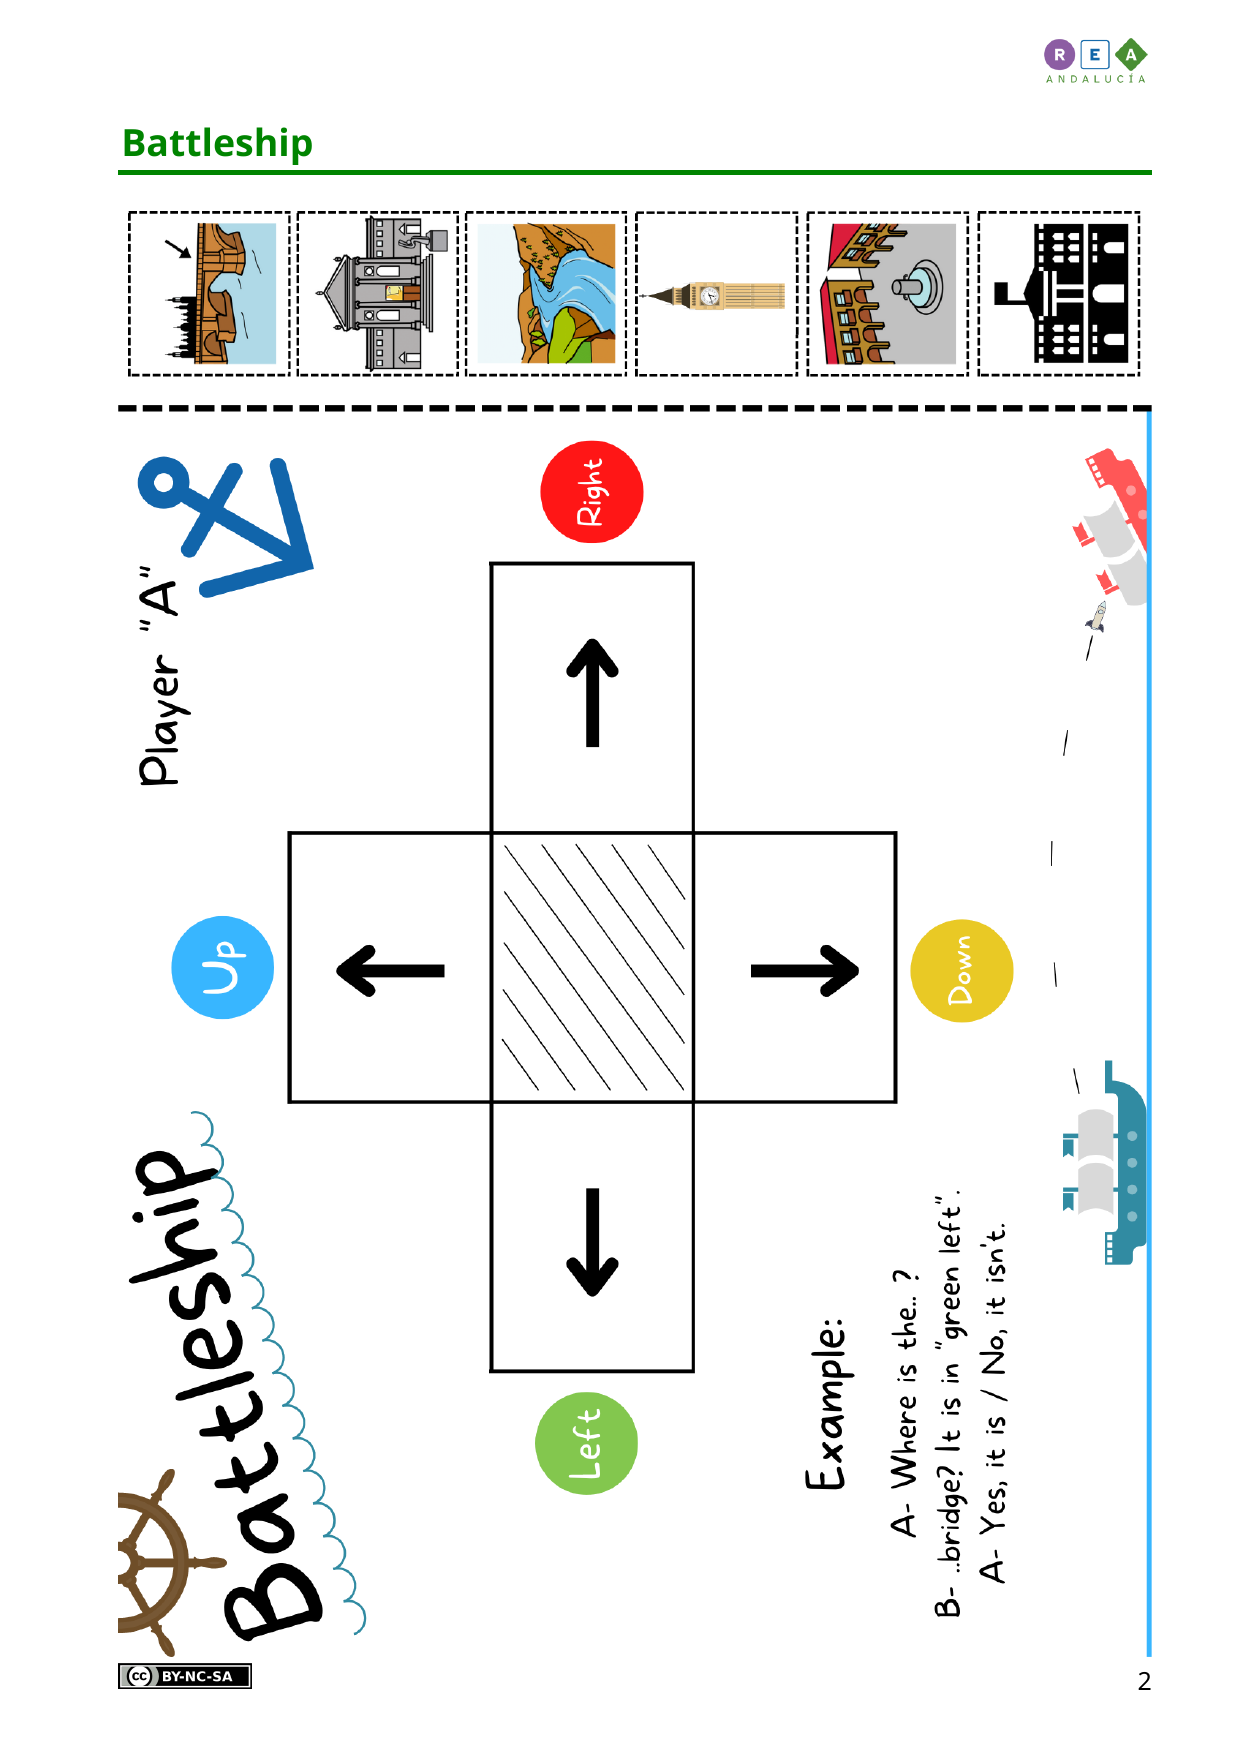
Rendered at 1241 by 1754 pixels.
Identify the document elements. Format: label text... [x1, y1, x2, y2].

picture [1039, 33, 1152, 88]
picture [118, 194, 1152, 1657]
subtitle Battleship [118, 113, 1152, 170]
picture [118, 1663, 536, 1698]
